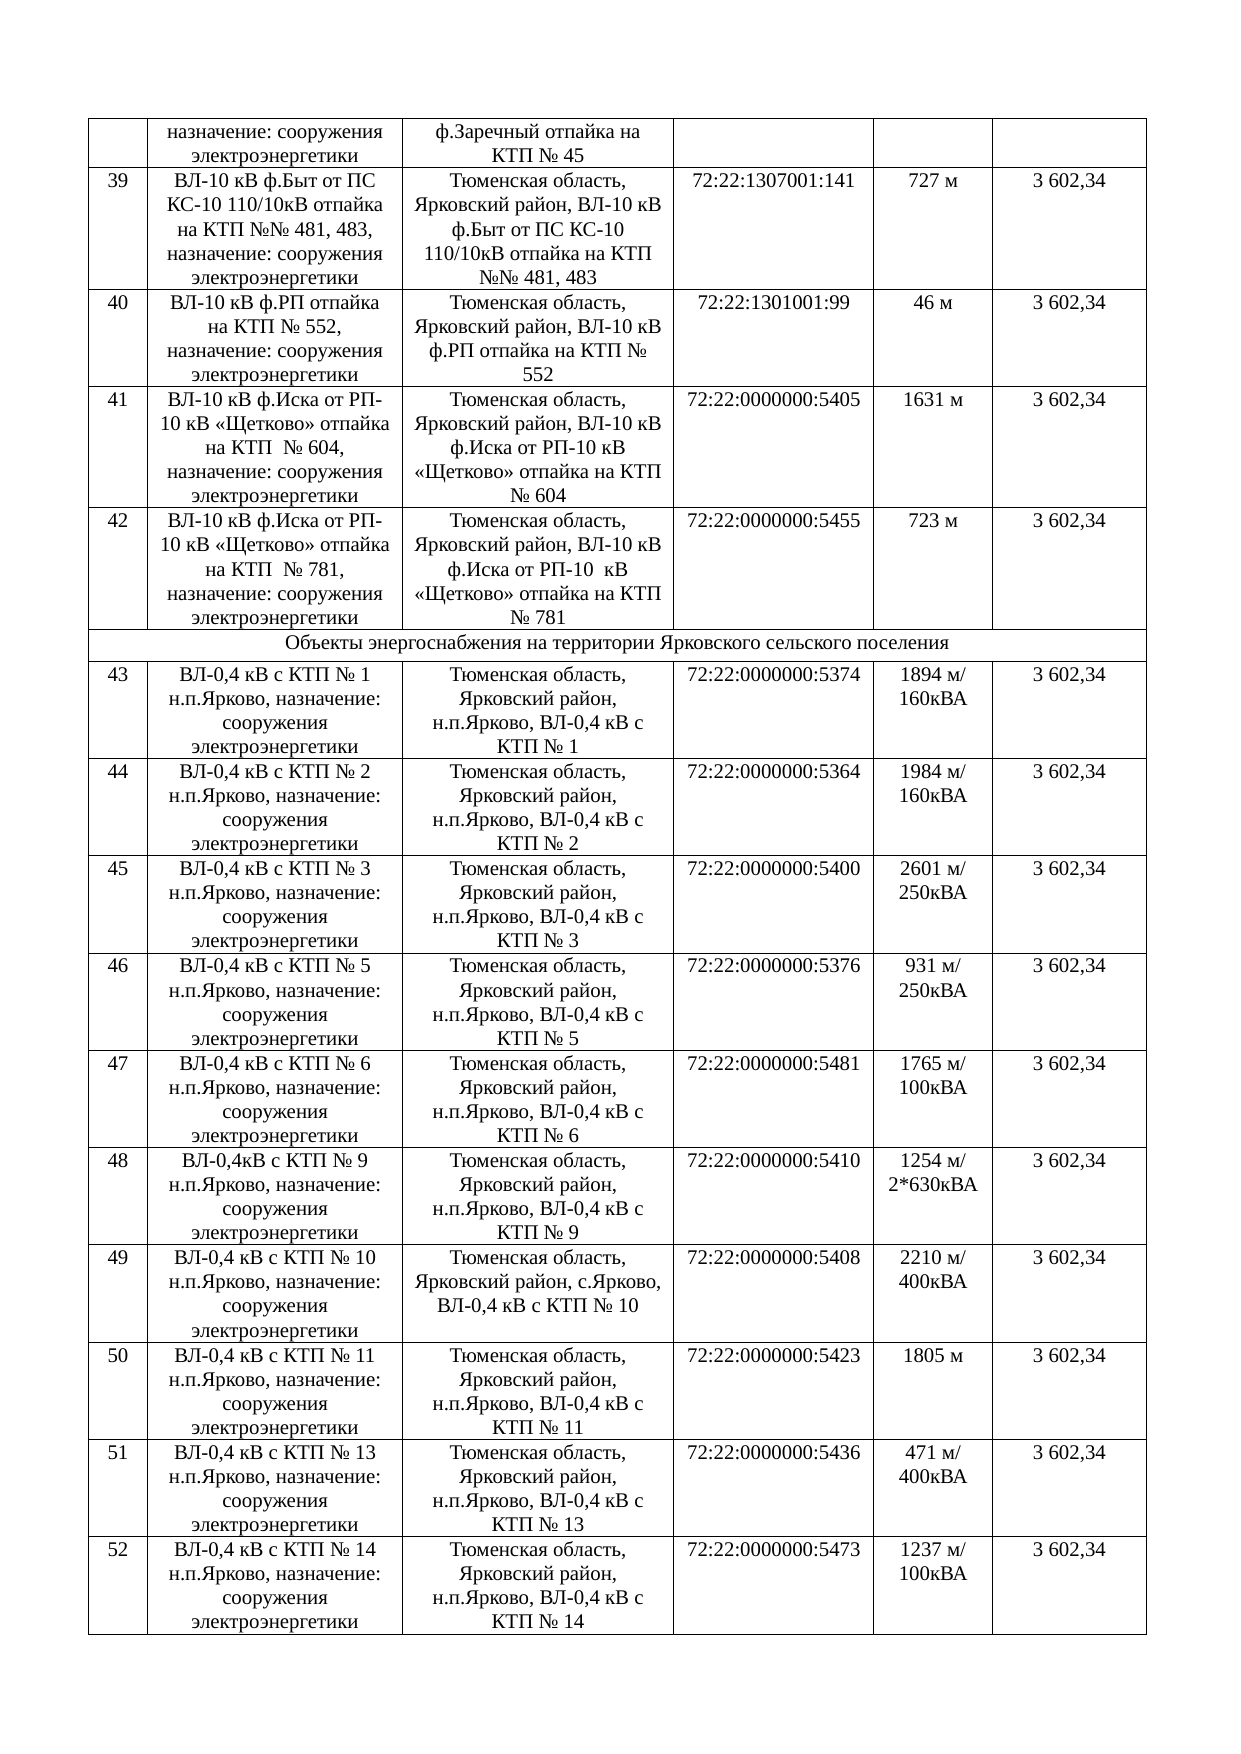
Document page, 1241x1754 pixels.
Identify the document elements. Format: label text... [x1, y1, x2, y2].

table_cell Тюменская область, Ярковский район, н.п.Ярково, ВЛ-0,4 кВ с КТП № 2 [403, 759, 673, 855]
table_cell Тюменская область, Ярковский район, н.п.Ярково, ВЛ-0,4 кВ с КТП № 6 [403, 1051, 673, 1147]
table_cell ВЛ-10 кВ ф.Иска от РП-10 кВ «Щетково» отпайка на КТП № 781, назначение: сооружения электроэнергетики [148, 508, 402, 629]
table_cell 45 [89, 856, 147, 952]
table_cell ВЛ-10 кВ ф.Быт от ПС КС-10 110/10кВ отпайка на КТП №№ 481, 483, назначение: сооружения электроэнергетики [148, 168, 402, 289]
table_cell 72:22:0000000:5364 [674, 759, 873, 855]
table_cell 727 м [874, 168, 992, 289]
table_cell 3 602,34 [993, 290, 1146, 386]
table_cell 3 602,34 [993, 759, 1146, 855]
table_cell ВЛ-0,4 кВ с КТП № 14 н.п.Ярково, назначение: сооружения электроэнергетики [148, 1537, 402, 1633]
table_cell 72:22:0000000:5436 [674, 1440, 873, 1536]
table_cell Тюменская область, Ярковский район, н.п.Ярково, ВЛ-0,4 кВ с КТП № 1 [403, 662, 673, 758]
table_cell 72:22:0000000:5410 [674, 1148, 873, 1244]
table_cell Объекты энергоснабжения на территории Ярковского сельского поселения [89, 630, 1146, 661]
table_cell 39 [89, 168, 147, 289]
table_cell 51 [89, 1440, 147, 1536]
table_cell ф.Заречный отпайка на КТП № 45 [403, 119, 673, 167]
table_cell 43 [89, 662, 147, 758]
table_cell Тюменская область, Ярковский район, н.п.Ярково, ВЛ-0,4 кВ с КТП № 13 [403, 1440, 673, 1536]
table_cell ВЛ-0,4 кВ с КТП № 6 н.п.Ярково, назначение: сооружения электроэнергетики [148, 1051, 402, 1147]
table_cell [674, 119, 873, 167]
table_cell 1765 м/ 100кВА [874, 1051, 992, 1147]
table_cell 72:22:0000000:5455 [674, 508, 873, 629]
table_cell ВЛ-0,4 кВ с КТП № 5 н.п.Ярково, назначение: сооружения электроэнергетики [148, 954, 402, 1050]
table_cell ВЛ-0,4 кВ с КТП № 1 н.п.Ярково, назначение: сооружения электроэнергетики [148, 662, 402, 758]
table_cell Тюменская область, Ярковский район, н.п.Ярково, ВЛ-0,4 кВ с КТП № 11 [403, 1343, 673, 1439]
table_cell 3 602,34 [993, 662, 1146, 758]
table_cell 49 [89, 1245, 147, 1342]
table_cell Тюменская область, Ярковский район, ВЛ-10 кВ ф.Иска от РП-10 кВ «Щетково» отпайка на КТП № 604 [403, 387, 673, 507]
table_cell 3 602,34 [993, 1148, 1146, 1244]
table_cell Тюменская область, Ярковский район, н.п.Ярково, ВЛ-0,4 кВ с КТП № 14 [403, 1537, 673, 1633]
table_cell ВЛ-0,4 кВ с КТП № 2 н.п.Ярково, назначение: сооружения электроэнергетики [148, 759, 402, 855]
table_cell Тюменская область, Ярковский район, ВЛ-10 кВ ф.Иска от РП-10 кВ «Щетково» отпайка на КТП № 781 [403, 508, 673, 629]
table_cell Тюменская область, Ярковский район, ВЛ-10 кВ ф.РП отпайка на КТП № 552 [403, 290, 673, 386]
table_cell 47 [89, 1051, 147, 1147]
table_cell 1254 м/ 2*630кВА [874, 1148, 992, 1244]
table_cell ВЛ-10 кВ ф.РП отпайка на КТП № 552, назначение: сооружения электроэнергетики [148, 290, 402, 386]
table_cell 72:22:0000000:5481 [674, 1051, 873, 1147]
table_cell 72:22:0000000:5405 [674, 387, 873, 507]
table_cell Тюменская область, Ярковский район, н.п.Ярково, ВЛ-0,4 кВ с КТП № 5 [403, 954, 673, 1050]
table_cell 40 [89, 290, 147, 386]
table_cell 3 602,34 [993, 1245, 1146, 1342]
table_cell 44 [89, 759, 147, 855]
table_cell 72:22:1307001:141 [674, 168, 873, 289]
table_cell 72:22:0000000:5400 [674, 856, 873, 952]
table_cell 3 602,34 [993, 508, 1146, 629]
table_cell [993, 119, 1146, 167]
table_cell [874, 119, 992, 167]
table_cell 2601 м/ 250кВА [874, 856, 992, 952]
table_cell 72:22:0000000:5376 [674, 954, 873, 1050]
table_cell ВЛ-0,4 кВ с КТП № 3 н.п.Ярково, назначение: сооружения электроэнергетики [148, 856, 402, 952]
table_cell ВЛ-0,4кВ с КТП № 9 н.п.Ярково, назначение: сооружения электроэнергетики [148, 1148, 402, 1244]
table_cell Тюменская область, Ярковский район, н.п.Ярково, ВЛ-0,4 кВ с КТП № 3 [403, 856, 673, 952]
table_cell 72:22:1301001:99 [674, 290, 873, 386]
table_cell 72:22:0000000:5423 [674, 1343, 873, 1439]
table_cell 3 602,34 [993, 387, 1146, 507]
table_cell 1805 м [874, 1343, 992, 1439]
table_cell 42 [89, 508, 147, 629]
table_cell 3 602,34 [993, 1537, 1146, 1633]
table_cell Тюменская область, Ярковский район, ВЛ-10 кВ ф.Быт от ПС КС-10 110/10кВ отпайка на КТП №№ 481, 483 [403, 168, 673, 289]
table_cell 50 [89, 1343, 147, 1439]
table_cell 3 602,34 [993, 168, 1146, 289]
table_cell ВЛ-0,4 кВ с КТП № 13 н.п.Ярково, назначение: сооружения электроэнергетики [148, 1440, 402, 1536]
table_cell 931 м/ 250кВА [874, 954, 992, 1050]
table_cell 1237 м/ 100кВА [874, 1537, 992, 1633]
table_cell 48 [89, 1148, 147, 1244]
table_cell 471 м/ 400кВА [874, 1440, 992, 1536]
table_cell ВЛ-0,4 кВ с КТП № 11 н.п.Ярково, назначение: сооружения электроэнергетики [148, 1343, 402, 1439]
table_cell Тюменская область, Ярковский район, н.п.Ярково, ВЛ-0,4 кВ с КТП № 9 [403, 1148, 673, 1244]
table_cell 1631 м [874, 387, 992, 507]
table_cell ВЛ-0,4 кВ с КТП № 10 н.п.Ярково, назначение: сооружения электроэнергетики [148, 1245, 402, 1342]
table_cell 3 602,34 [993, 954, 1146, 1050]
table_cell 3 602,34 [993, 1440, 1146, 1536]
table_cell ВЛ-10 кВ ф.Иска от РП-10 кВ «Щетково» отпайка на КТП № 604, назначение: сооружения электроэнергетики [148, 387, 402, 507]
table_cell 72:22:0000000:5473 [674, 1537, 873, 1633]
table_cell 46 [89, 954, 147, 1050]
table_cell Тюменская область, Ярковский район, с.Ярково, ВЛ-0,4 кВ с КТП № 10 [403, 1245, 673, 1342]
table_cell 723 м [874, 508, 992, 629]
table_cell 72:22:0000000:5374 [674, 662, 873, 758]
table_cell 1894 м/ 160кВА [874, 662, 992, 758]
table_cell 3 602,34 [993, 1343, 1146, 1439]
table_cell 3 602,34 [993, 1051, 1146, 1147]
table_cell 46 м [874, 290, 992, 386]
table_cell 1984 м/ 160кВА [874, 759, 992, 855]
table_cell 52 [89, 1537, 147, 1633]
table_cell назначение: сооружения электроэнергетики [148, 119, 402, 167]
table_cell 3 602,34 [993, 856, 1146, 952]
table_cell 41 [89, 387, 147, 507]
table_cell 2210 м/ 400кВА [874, 1245, 992, 1342]
table_cell [89, 119, 147, 167]
table_cell 72:22:0000000:5408 [674, 1245, 873, 1342]
